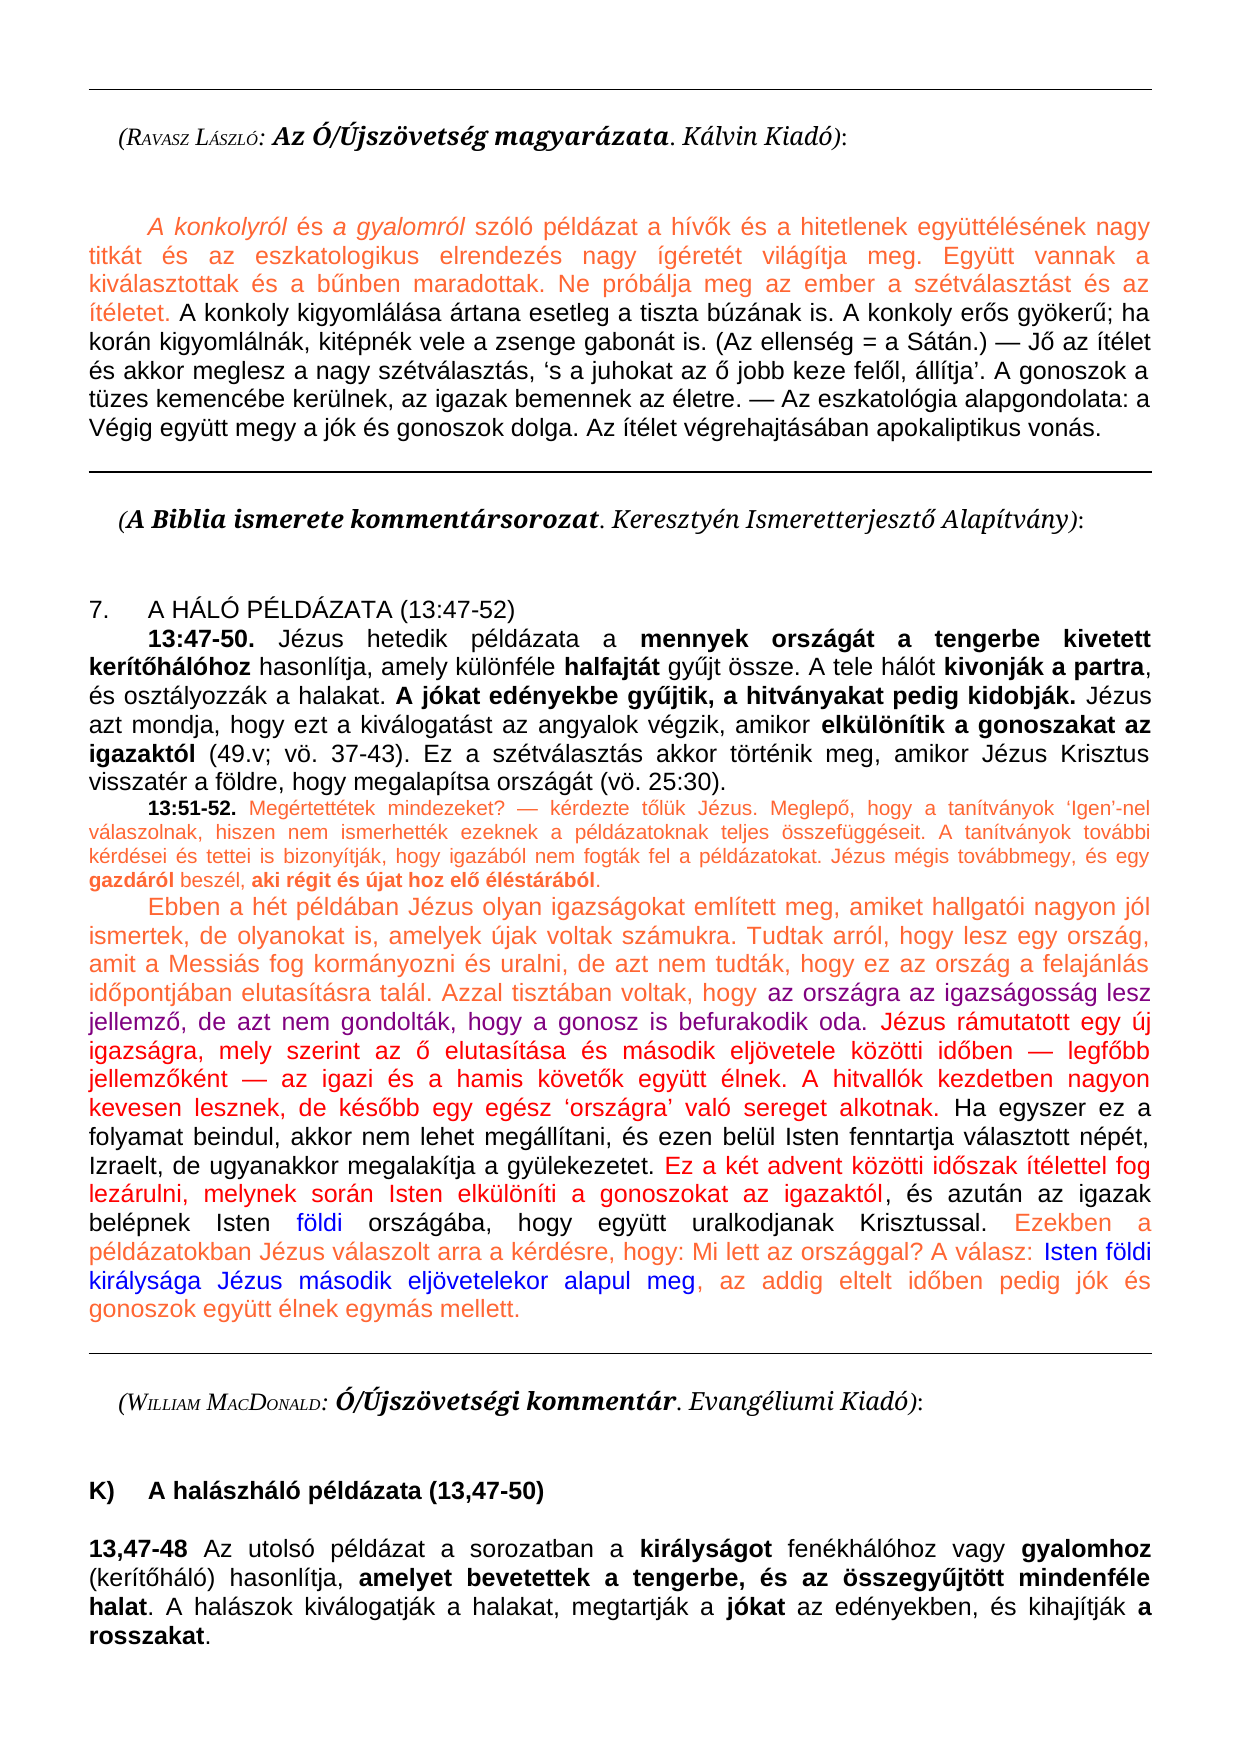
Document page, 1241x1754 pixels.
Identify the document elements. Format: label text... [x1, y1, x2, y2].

text 13:51-52. Megértettétek mindezeket? — kérdezte tőlük Jézus. Meglepő, hogy a tanítványok ‘Igen’-nel válaszolnak, hiszen nem ismerhették ezeknek a példázatoknak teljes összefüggéseit. A tanítványok további kérdései és tettei is bizonyítják, hogy igazából nem fogták fel a példázatokat. Jézus mégis továbbmegy, és egy gazdáról beszél, aki régit és újat hoz elő éléstárából. [88, 796, 1152, 892]
text 13,47-48 Az utolsó példázat a sorozatban a királyságot fenékhálóhoz vagy gyalomhoz (kerítőháló) hasonlítja, amelyet bevetettek a tengerbe, és az összegyűjtött mindenféle halat. A halászok kiválogatják a halakat, megtartják a jókat az edényekben, és kihajítják a rosszakat. [88, 1534, 1152, 1649]
text A konkolyról és a gyalomról szóló példázat a hívők és a hitetlenek együttélésének nagy titkát és az eszkatologikus elrendezés nagy ígéretét világítja meg. Együtt vannak a kiválasztottak és a bűnben maradottak. Ne próbálja meg az ember a szétválasztást és az ítéletet. A konkoly kigyomlálása ártana esetleg a tiszta búzának is. A konkoly erős gyökerű; ha korán kigyomlálnák, kitépnék vele a zsenge gabonát is. (Az ellenség = a Sátán.) — Jő az ítélet és akkor meglesz a nagy szétválasztás, ‘s a juhokat az ő jobb keze felől, állítja’. A gonoszok a tüzes kemencébe kerülnek, az igazak bemennek az életre. — Az eszkatológia alapgondolata: a Végig együtt megy a jók és gonoszok dolga. Az ítélet végrehajtásában apokaliptikus vonás. [88, 212, 1152, 442]
text (A Biblia ismerete kommentársorozat. Keresztyén Ismeretterjesztő Alapítvány): [88, 472, 1152, 565]
text (William MacDonald: Ó/Újszövetségi kommentár. Evangéliumi Kiadó): [88, 1354, 1152, 1447]
text 13:47-50. Jézus hetedik példázata a mennyek országát a tengerbe kivetett kerítőhálóhoz hasonlítja, amely különféle halfajtát gyűjt össze. A tele hálót kivonják a partra, és osztályozzák a halakat. A jókat edényekbe gyűjtik, a hitványakat pedig kidobják. Jézus azt mondja, hogy ezt a kiválogatást az angyalok végzik, amikor elkülönítik a gonoszakat az igazaktól (49.v; vö. 37-43). Ez a szétválasztás akkor történik meg, amikor Jézus Krisztus visszatér a földre, hogy megalapítsa országát (vö. 25:30). [88, 624, 1152, 796]
text (Ravasz László: Az Ó/Újszövetség magyarázata. Kálvin Kiadó): [88, 90, 1152, 182]
text Ebben a hét példában Jézus olyan igazságokat említett meg, amiket hallgatói nagyon jól ismertek, de olyanokat is, amelyek újak voltak számukra. Tudtak arról, hogy lesz egy ország, amit a Messiás fog kormányozni és uralni, de azt nem tudták, hogy ez az ország a felajánlás időpontjában elutasításra talál. Azzal tisztában voltak, hogy az országra az igazságosság lesz jellemző, de azt nem gondolták, hogy a gonosz is befurakodik oda. Jézus rámutatott egy új igazságra, mely szerint az ő elutasítása és második eljövetele közötti időben — legfőbb jellemzőként — az igazi és a hamis követők együtt élnek. A hitvallók kezdetben nagyon kevesen lesznek, de később egy egész ‘országra’ való sereget alkotnak. Ha egyszer ez a folyamat beindul, akkor nem lehet megállítani, és ezen belül Isten fenntartja választott népét, Izraelt, de ugyanakkor megalakítja a gyülekezetet. Ez a két advent közötti időszak ítélettel fog lezárulni, melynek során Isten elkülöníti a gonoszokat az igazaktól, és azután az igazak belépnek Isten földi országába, hogy együtt uralkodjanak Krisztussal. Ezekben a példázatokban Jézus válaszolt arra a kérdésre, hogy: Mi lett az országgal? A válasz: Isten földi királysága Jézus második eljövetelekor alapul meg, az addig eltelt időben pedig jók és gonoszok együtt élnek egymás mellett. [88, 892, 1152, 1323]
text K) A halászháló példázata (13,47-50) [88, 1476, 1152, 1505]
text 7. A HÁLÓ PÉLDÁZATA (13:47-52) [88, 595, 1152, 624]
